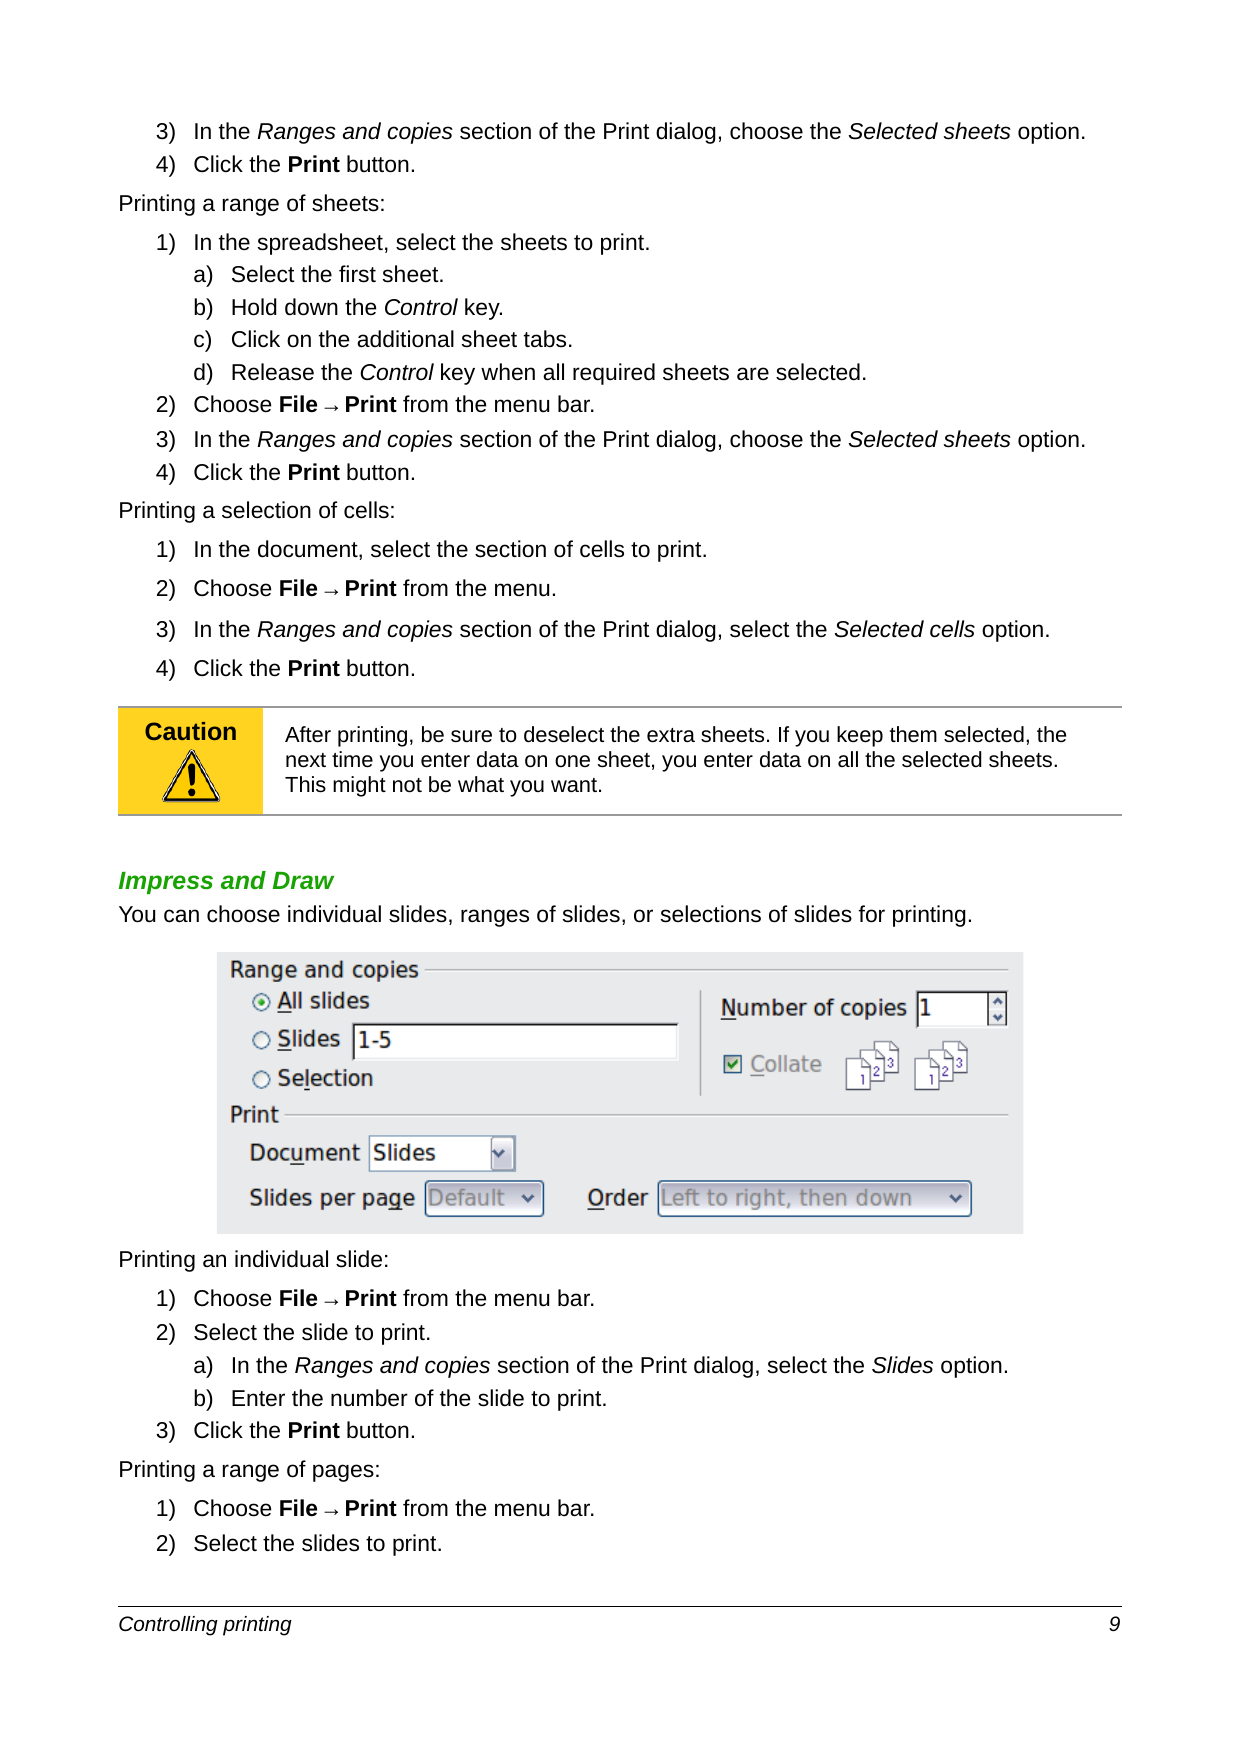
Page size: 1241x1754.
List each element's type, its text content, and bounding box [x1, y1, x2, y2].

list In the Ranges and copies section of the Print dialog, select the Selected cells option. [156, 616, 1122, 642]
list Click the Print button. [156, 1417, 1122, 1443]
list Select the slide to print. [156, 1319, 1122, 1346]
list Select the first sheet. [193, 261, 1122, 287]
subtitle Impress and Draw [118, 866, 1122, 894]
table_header Caution [118, 708, 263, 814]
picture [216, 952, 1024, 1234]
list Choose File → Print from the menu bar. [156, 1285, 1122, 1313]
list In the document, select the section of cells to print. [156, 536, 1122, 563]
list Select the slides to print. [156, 1529, 1122, 1556]
list Click the Print button. [156, 459, 1122, 485]
list Enter the number of the slide to print. [193, 1384, 1122, 1411]
list Choose File → Print from the menu. [156, 575, 1122, 603]
text Printing an individual slide: [118, 1246, 1122, 1272]
text You can choose individual slides, ranges of slides, or selections of slides for printing. [118, 901, 1122, 927]
table_header After printing, be sure to deselect the extra sheets. If you keep them selected, the next time you enter data on one sheet, you enter data on all the selected sheets. This might not be what you want. [264, 708, 1122, 814]
list In the spreadsheet, select the sheets to print. [156, 228, 1122, 255]
text Printing a range of pages: [118, 1456, 1122, 1482]
list Release the Control key when all required sheets are selected. [193, 359, 1122, 385]
list In the Ranges and copies section of the Print dialog, choose the Selected sheets option. [156, 118, 1122, 144]
list In the Ranges and copies section of the Print dialog, select the Slides option. [193, 1352, 1122, 1378]
text Printing a range of sheets: [118, 189, 1122, 216]
list Hold down the Control key. [193, 294, 1122, 320]
list Click the Print button. [156, 655, 1122, 681]
list Click on the additional sheet tabs. [193, 326, 1122, 353]
text Printing a selection of cells: [118, 497, 1122, 524]
list Choose File → Print from the menu bar. [156, 1495, 1122, 1523]
list Choose File → Print from the menu bar. [156, 391, 1122, 420]
picture [158, 745, 224, 806]
list Click the Print button. [156, 151, 1122, 177]
list In the Ranges and copies section of the Print dialog, choose the Selected sheets option. [156, 426, 1122, 452]
